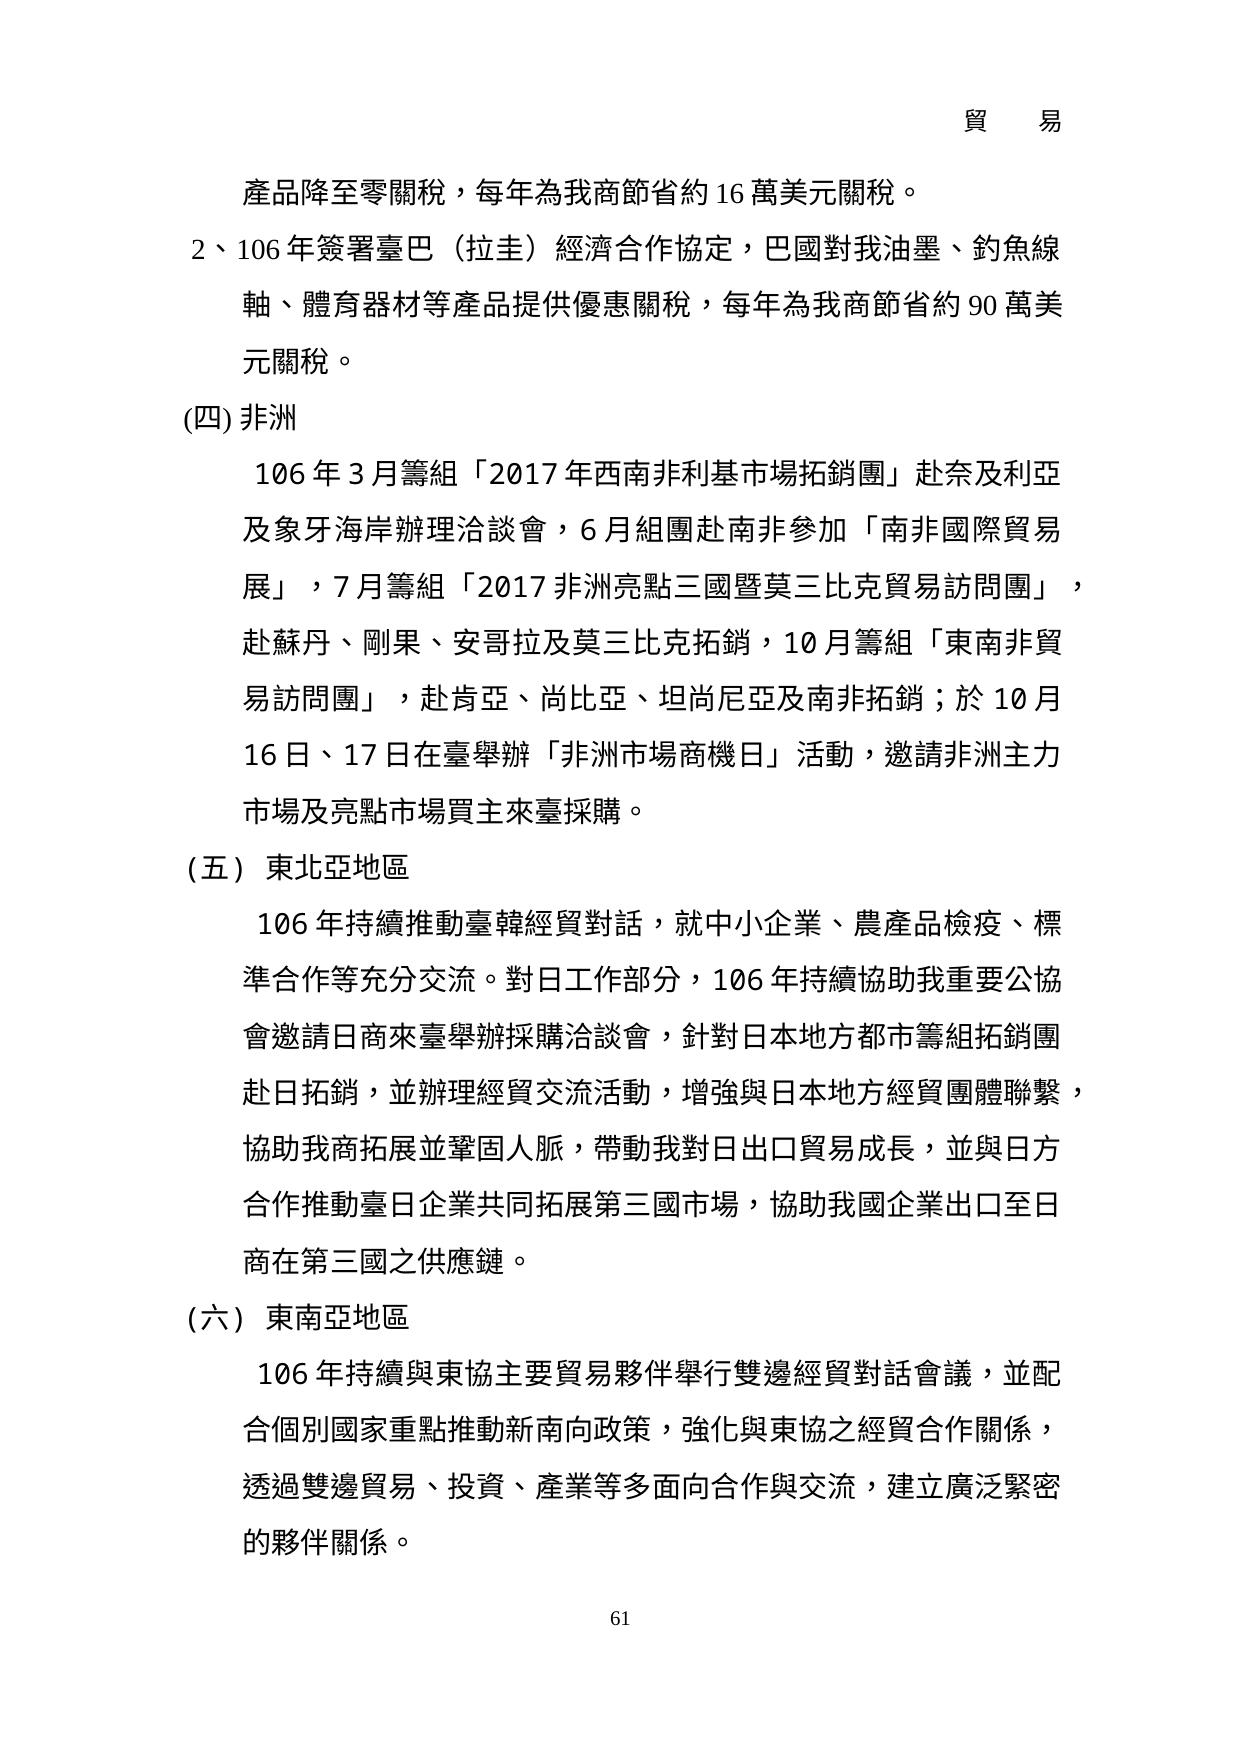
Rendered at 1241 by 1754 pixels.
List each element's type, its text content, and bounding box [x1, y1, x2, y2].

text (四) 非洲 [183, 383, 1063, 439]
text 106年持續推動臺韓經貿對話，就中小企業、農產品檢疫、標準合作等充分交流。對日工作部分，106年持續協助我重要公協會邀請日商來臺舉辦採購洽談會，針對日本地方都市籌組拓銷團赴日拓銷，並辦理經貿交流活動，增強與日本地方經貿團體聯繫，協助我商拓展並鞏固人脈，帶動我對日出口貿易成長，並與日方合作推動臺日企業共同拓展第三國市場，協助我國企業出口至日商在第三國之供應鏈。 [183, 889, 1063, 1283]
text 2、106年簽署臺巴（拉圭）經濟合作協定，巴國對我油墨、釣魚線軸、體育器材等產品提供優惠關稅，每年為我商節省約90萬美元關稅。 [183, 214, 1063, 383]
text 106年3月籌組「2017年西南非利基市場拓銷團」赴奈及利亞及象牙海岸辦理洽談會，6月組團赴南非參加「南非國際貿易展」，7月籌組「2017非洲亮點三國暨莫三比克貿易訪問團」，赴蘇丹、剛果、安哥拉及莫三比克拓銷，10月籌組「東南非貿易訪問團」，赴肯亞、尚比亞、坦尚尼亞及南非拓銷；於10月16日、17日在臺舉辦「非洲市場商機日」活動，邀請非洲主力市場及亮點市場買主來臺採購。 [183, 439, 1063, 833]
text 106年持續與東協主要貿易夥伴舉行雙邊經貿對話會議，並配合個別國家重點推動新南向政策，強化與東協之經貿合作關係，透過雙邊貿易、投資、產業等多面向合作與交流，建立廣泛緊密的夥伴關係。 [183, 1339, 1063, 1564]
text 產品降至零關稅，每年為我商節省約16萬美元關稅。 [183, 158, 1063, 214]
text (五) 東北亞地區 [183, 833, 1063, 889]
text (六) 東南亞地區 [183, 1283, 1063, 1339]
